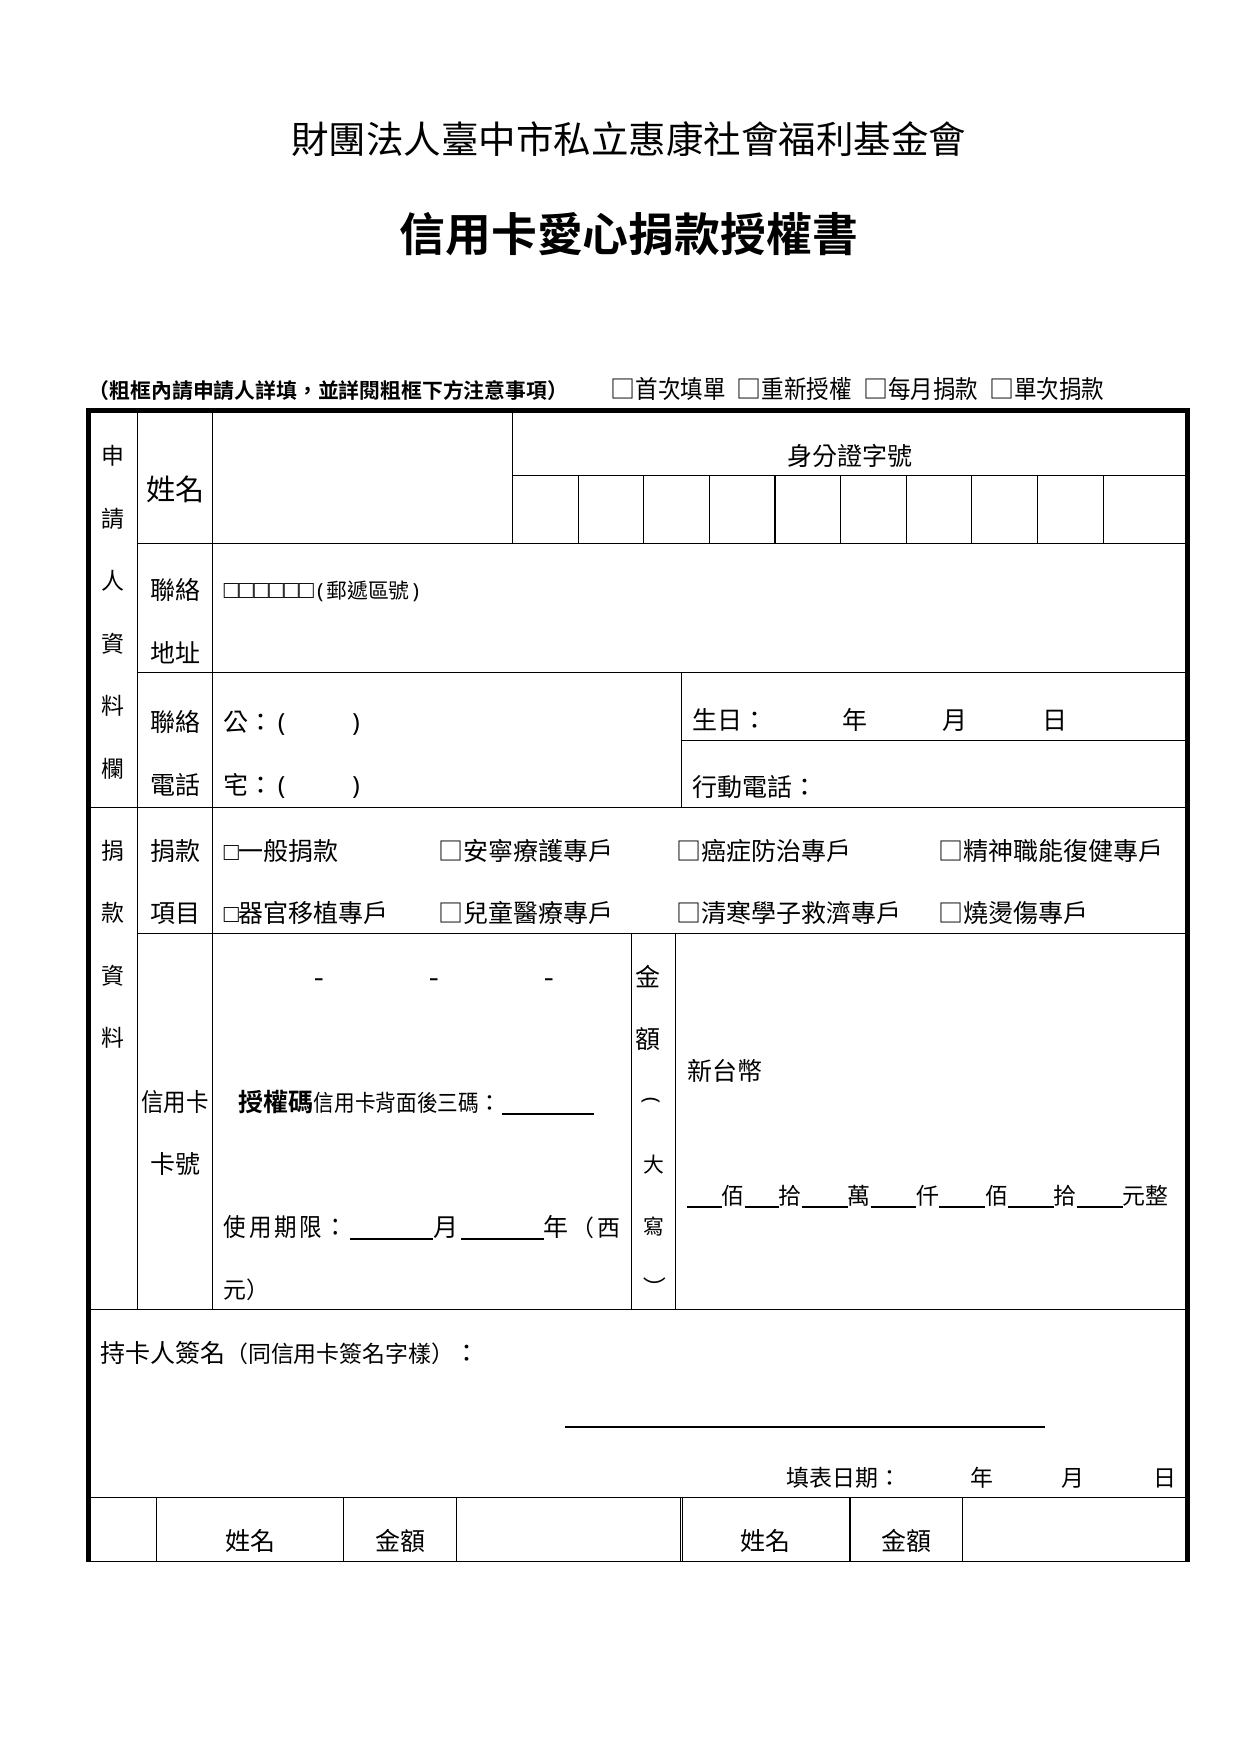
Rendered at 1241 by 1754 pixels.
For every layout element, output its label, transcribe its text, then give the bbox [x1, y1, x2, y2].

table_header 財團法人臺中市私立惠康社會福利基金會 信用卡愛心捐款授權書 [89, 96, 1168, 346]
table_cell [841, 476, 906, 543]
table_cell [963, 1498, 1185, 1561]
table_cell [1038, 476, 1103, 543]
table_cell [1104, 476, 1185, 543]
table_cell 金額 [851, 1498, 962, 1561]
table_cell 公：( ) 宅：( ) [213, 673, 681, 807]
table_cell 金額 [344, 1498, 456, 1561]
table_header 身分證字號 [513, 413, 1185, 475]
table_cell [972, 476, 1037, 543]
table_cell 行動電話： [682, 741, 1185, 807]
table_cell 金 額 ) 大 寫 （ [632, 934, 675, 1309]
table_cell [579, 476, 643, 543]
text （粗框內請申請人詳填，並詳閱粗框下方注意事項） □首次填單 □重新授權 □每月捐款 □單次捐款 [89, 346, 1152, 408]
table_header [213, 413, 512, 543]
table_cell □一般捐款 □安寧療護專戶 □癌症防治專戶 □精神職能復健專戶 □器官移植專戶 □兒童醫療專戶 □清寒學子救濟專戶 □燒燙傷專戶 [213, 808, 1185, 933]
table_cell [644, 476, 709, 543]
table_cell 生日： 年 月 日 [682, 673, 1185, 739]
table_cell 新台幣 佰 拾 萬 仟 佰 拾 元整 [676, 934, 1185, 1309]
table_header 申請人資料欄 [91, 413, 137, 807]
table_cell 姓名 [157, 1498, 343, 1561]
table_cell 捐款項目 [138, 808, 212, 933]
table_cell [513, 476, 578, 543]
table_cell 捐款資料 [91, 808, 137, 1309]
table_cell [907, 476, 971, 543]
table_cell 收據開立明細 （含申請人及共同捐款人） [91, 1498, 156, 1561]
table_header 姓名 [138, 413, 212, 543]
table_cell - - - 授權碼信用卡背面後三碼： 使用期限： 月 年（西元） [213, 934, 631, 1309]
table_cell 聯絡電話 [138, 673, 212, 807]
table_cell [776, 476, 840, 543]
table_cell 姓名 [683, 1498, 849, 1561]
table_cell [457, 1498, 680, 1561]
table_cell 持卡人簽名（同信用卡簽名字樣）： 填表日期： 年 月 日 [91, 1310, 1185, 1497]
table_cell 聯絡地址 [138, 544, 212, 672]
table_cell [710, 476, 774, 543]
table_cell □□□□□□(郵遞區號) [213, 544, 1185, 672]
table_cell 信用卡 卡號 [138, 934, 212, 1309]
